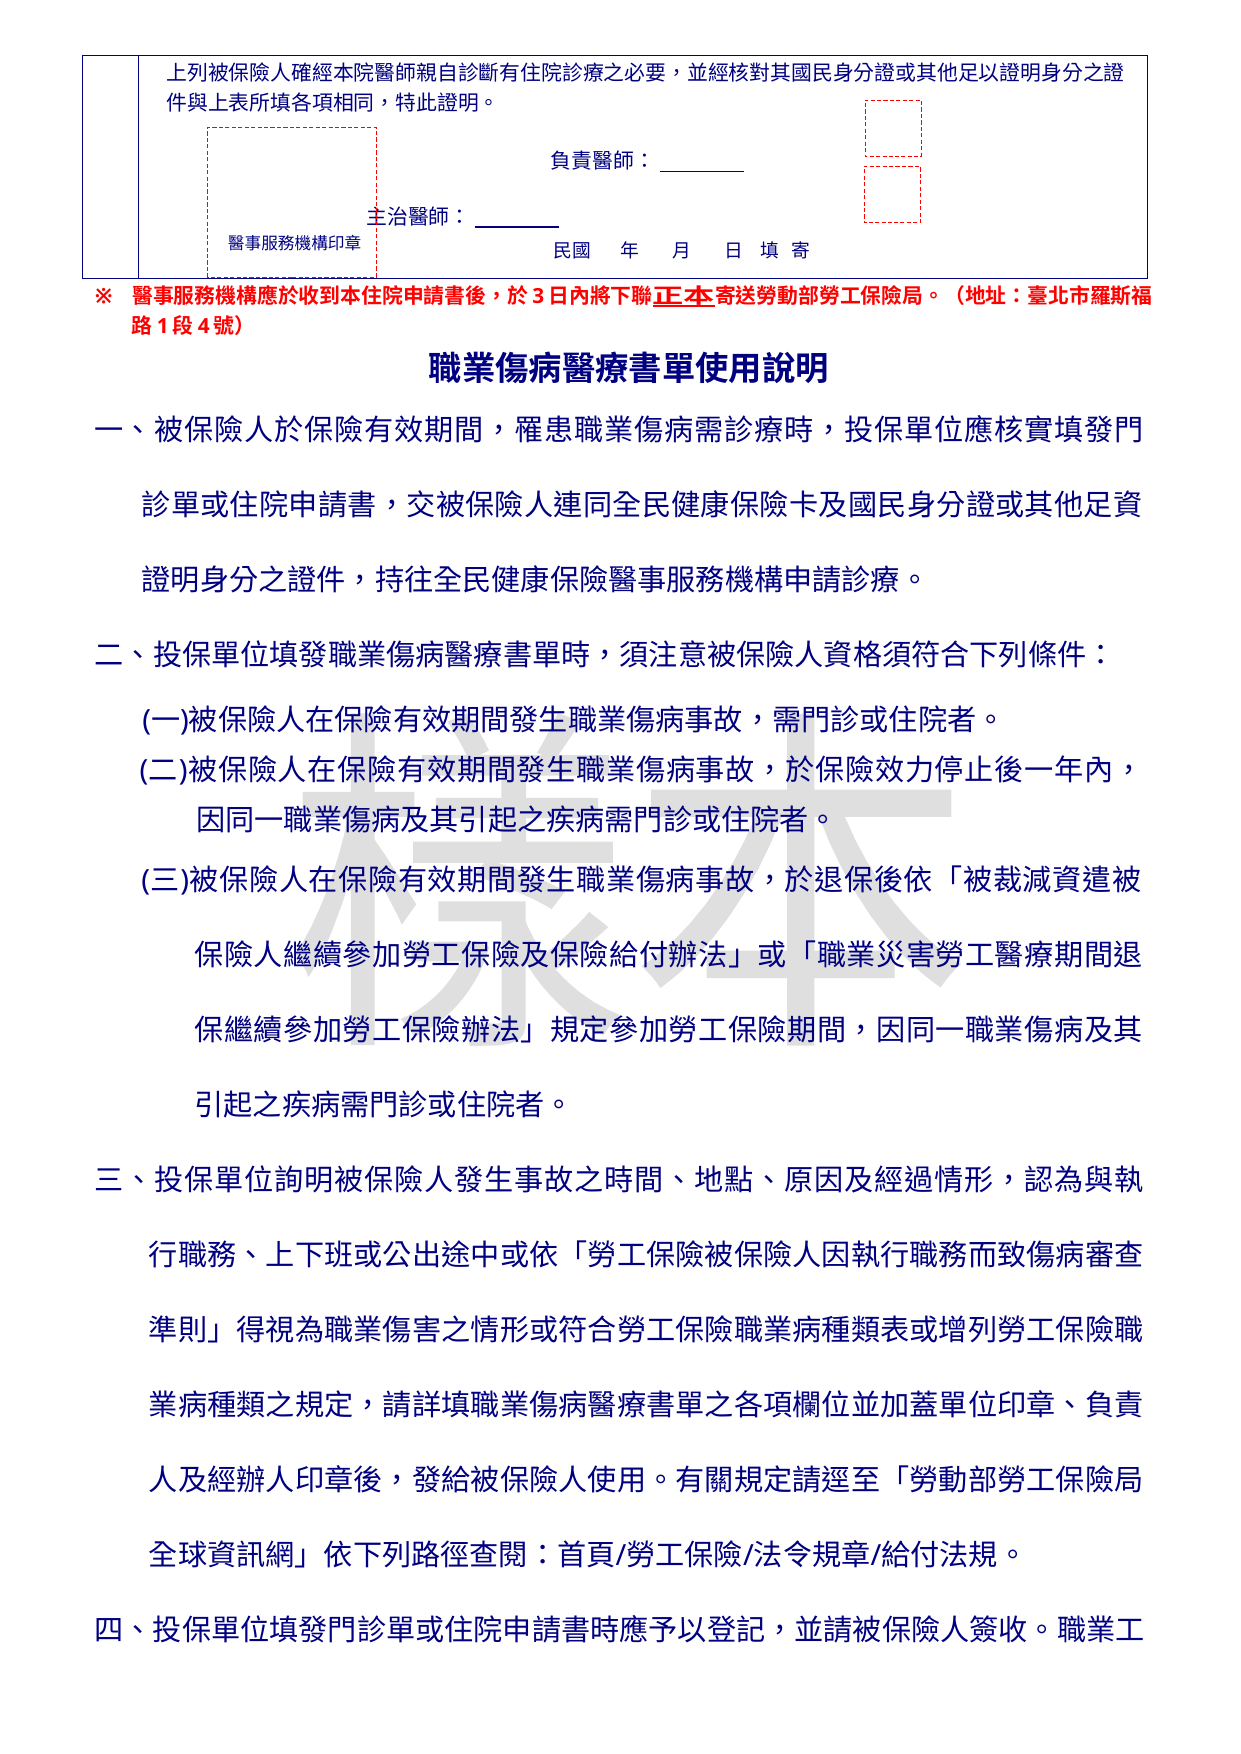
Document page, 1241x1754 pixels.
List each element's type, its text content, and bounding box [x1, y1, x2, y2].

text (二)被保險人在保險有效期間發生職業傷病事故，於保險效力停止後一年內，因同一職業傷病及其引起之疾病需門診或住院者。 [375, 740, 501, 840]
list 被保險人於保險有效期間，罹患職業傷病需診療時，投保單位應核實填發門診單或住院申請書，交被保險人連同全民健康保險卡及國民身分證或其他足資證明身分之證件，持往全民健康保險醫事服務機構申請診療。 [94, 390, 1144, 615]
table_cell 醫事服務機構證明欄 [83, 56, 138, 278]
text (二)被保險人在保險有效期間發生職業傷病事故，於保險效力停止後一年內，因同一職業傷病及其引起之疾病需門診或住院者。 [527, 740, 787, 840]
text 四、投保單位填發門診單或住院申請書時應予以登記，並請被保險人簽收。職業工 [94, 1590, 1144, 1665]
text (二)被保險人在保險有效期間發生職業傷病事故，於保險效力停止後一年內，因同一職業傷病及其引起之疾病需門診或住院者。 [139, 740, 350, 840]
text (三)被保險人在保險有效期間發生職業傷病事故，於退保後依「被裁減資遣被保險人繼續參加勞工保險及保險給付辦法」或「職業災害勞工醫療期間退保繼續參加勞工保險辦法」規定參加勞工保險期間，因同一職業傷病及其引起之疾病需門診或住院者。 [141, 840, 1144, 1140]
text 職業傷病醫療書單使用說明 [94, 340, 1162, 390]
text 三、投保單位詢明被保險人發生事故之時間、地點、原因及經過情形，認為與執行職務、上下班或公出途中或依「勞工保險被保險人因執行職務而致傷病審查準則」得視為職業傷害之情形或符合勞工保險職業病種類表或增列勞工保險職業病種類之規定，請詳填職業傷病醫療書單之各項欄位並加蓋單位印章、負責人及經辦人印章後，發給被保險人使用。有關規定請逕至「勞動部勞工保險局全球資訊網」依下列路徑查閱：首頁/勞工保險/法令規章/給付法規。 [94, 1140, 1144, 1590]
text (一)被保險人在保險有效期間發生職業傷病事故，需門診或住院者。 [94, 690, 1151, 740]
table_cell 上列被保險人確經本院醫師親自診斷有住院診療之必要，並經核對其國民身分證或其他足以證明身分之證件與上表所填各項相同，特此證明。 負責醫師： 主治醫師： 民國 年 月 日 填 寄 [139, 56, 1147, 278]
text 二、投保單位填發職業傷病醫療書單時，須注意被保險人資格須符合下列條件： [94, 615, 1144, 690]
list 醫事服務機構應於收到本住院申請書後，於3日內將下聯正本寄送勞動部勞工保險局。（地址：臺北市羅斯福路1段4號） [94, 279, 1162, 340]
text (二)被保險人在保險有效期間發生職業傷病事故，於保險效力停止後一年內，因同一職業傷病及其引起之疾病需門診或住院者。 [815, 740, 1144, 840]
